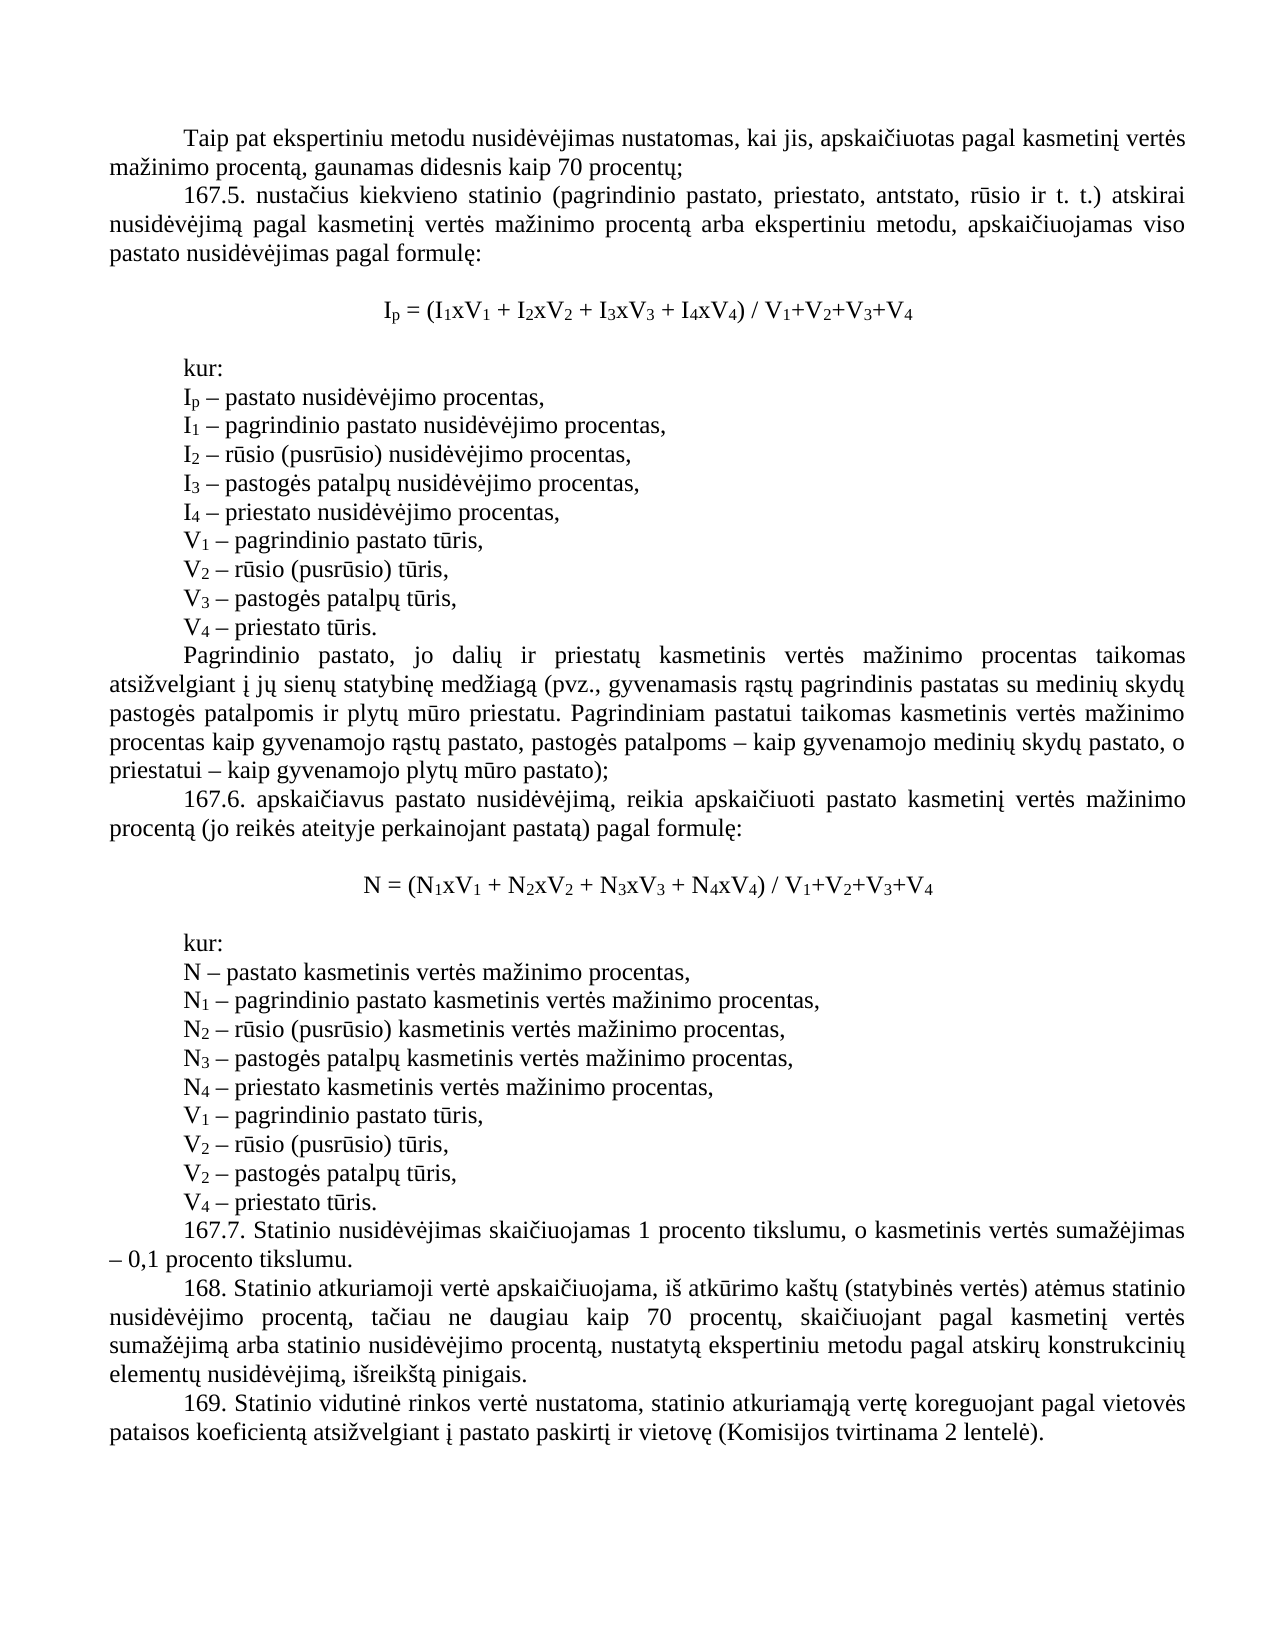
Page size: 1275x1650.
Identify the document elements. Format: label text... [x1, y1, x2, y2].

text 167.5. nustačius kiekvieno statinio (pagrindinio pastato, priestato, antstato, rūsio ir t. t.) atskirai nusidėvėjimą pagal kasmetinį vertės mažinimo procentą arba ekspertiniu metodu, apskaičiuojamas viso pastato nusidėvėjimas pagal formulę: [109, 181, 1186, 267]
text Taip pat ekspertiniu metodu nusidėvėjimas nustatomas, kai jis, apskaičiuotas pagal kasmetinį vertės mažinimo procentą, gaunamas didesnis kaip 70 procentų; [109, 123, 1186, 181]
text kur: [109, 928, 1186, 957]
text 167.7. Statinio nusidėvėjimas skaičiuojamas 1 procento tikslumu, o kasmetinis vertės sumažėjimas – 0,1 procento tikslumu. [109, 1216, 1186, 1273]
text V1 – pagrindinio pastato tūris, [109, 1101, 1186, 1129]
text Ip = (I1xV1 + I2xV2 + I3xV3 + I4xV4) / V1+V2+V3+V4 [109, 296, 1186, 324]
text V2 – pastogės patalpų tūris, [109, 1158, 1186, 1187]
text I3 – pastogės patalpų nusidėvėjimo procentas, [109, 468, 1186, 497]
text 167.6. apskaičiavus pastato nusidėvėjimą, reikia apskaičiuoti pastato kasmetinį vertės mažinimo procentą (jo reikės ateityje perkainojant pastatą) pagal formulę: [109, 784, 1186, 842]
text N4 – priestato kasmetinis vertės mažinimo procentas, [109, 1072, 1186, 1101]
text N – pastato kasmetinis vertės mažinimo procentas, [109, 957, 1186, 986]
text V3 – pastogės patalpų tūris, [109, 583, 1186, 612]
text N1 – pagrindinio pastato kasmetinis vertės mažinimo procentas, [109, 986, 1186, 1014]
text I2 – rūsio (pusrūsio) nusidėvėjimo procentas, [109, 439, 1186, 468]
text I4 – priestato nusidėvėjimo procentas, [109, 497, 1186, 526]
text V1 – pagrindinio pastato tūris, [109, 526, 1186, 554]
text N3 – pastogės patalpų kasmetinis vertės mažinimo procentas, [109, 1043, 1186, 1072]
text N2 – rūsio (pusrūsio) kasmetinis vertės mažinimo procentas, [109, 1014, 1186, 1043]
text Pagrindinio pastato, jo dalių ir priestatų kasmetinis vertės mažinimo procentas taikomas atsižvelgiant į jų sienų statybinę medžiagą (pvz., gyvenamasis rąstų pagrindinis pastatas su medinių skydų pastogės patalpomis ir plytų mūro priestatu. Pagrindiniam pastatui taikomas kasmetinis vertės mažinimo procentas kaip gyvenamojo rąstų pastato, pastogės patalpoms – kaip gyvenamojo medinių skydų pastato, o priestatui – kaip gyvenamojo plytų mūro pastato); [109, 641, 1186, 784]
text 168. Statinio atkuriamoji vertė apskaičiuojama, iš atkūrimo kaštų (statybinės vertės) atėmus statinio nusidėvėjimo procentą, tačiau ne daugiau kaip 70 procentų, skaičiuojant pagal kasmetinį vertės sumažėjimą arba statinio nusidėvėjimo procentą, nustatytą ekspertiniu metodu pagal atskirų konstrukcinių elementų nusidėvėjimą, išreikštą pinigais. [109, 1273, 1186, 1388]
text V2 – rūsio (pusrūsio) tūris, [109, 1129, 1186, 1158]
text I1 – pagrindinio pastato nusidėvėjimo procentas, [109, 411, 1186, 439]
text 169. Statinio vidutinė rinkos vertė nustatoma, statinio atkuriamąją vertę koreguojant pagal vietovės pataisos koeficientą atsižvelgiant į pastato paskirtį ir vietovę (Komisijos tvirtinama 2 lentelė). [109, 1388, 1186, 1446]
text N = (N1xV1 + N2xV2 + N3xV3 + N4xV4) / V1+V2+V3+V4 [109, 871, 1186, 899]
text V4 – priestato tūris. [109, 1187, 1186, 1216]
text kur: [109, 353, 1186, 382]
text V2 – rūsio (pusrūsio) tūris, [109, 554, 1186, 583]
text Ip – pastato nusidėvėjimo procentas, [109, 382, 1186, 411]
text V4 – priestato tūris. [109, 612, 1186, 641]
